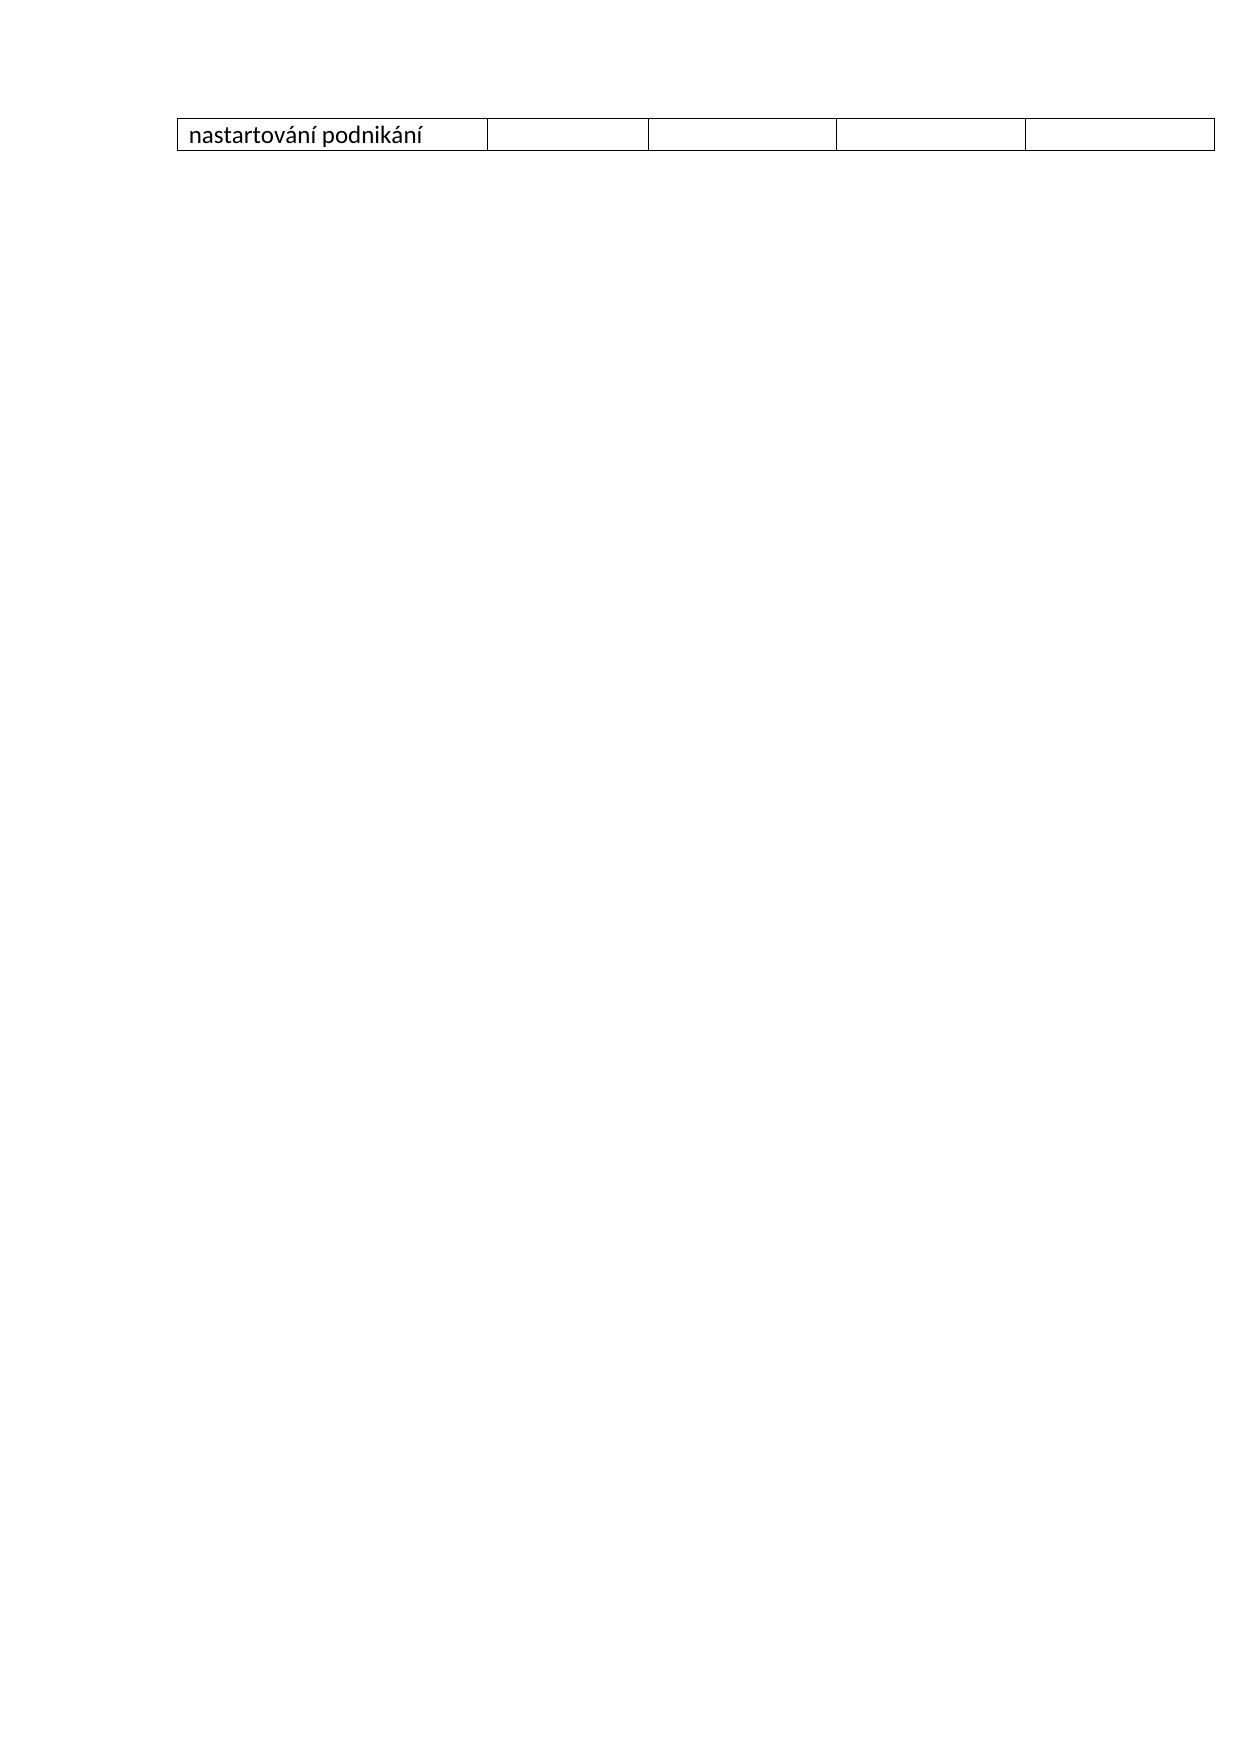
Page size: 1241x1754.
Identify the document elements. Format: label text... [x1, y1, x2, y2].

table_cell [1026, 119, 1214, 150]
table_cell [837, 119, 1025, 150]
table_cell nastartování podnikání [178, 119, 487, 150]
table_cell [649, 119, 836, 150]
table_cell [488, 119, 648, 150]
